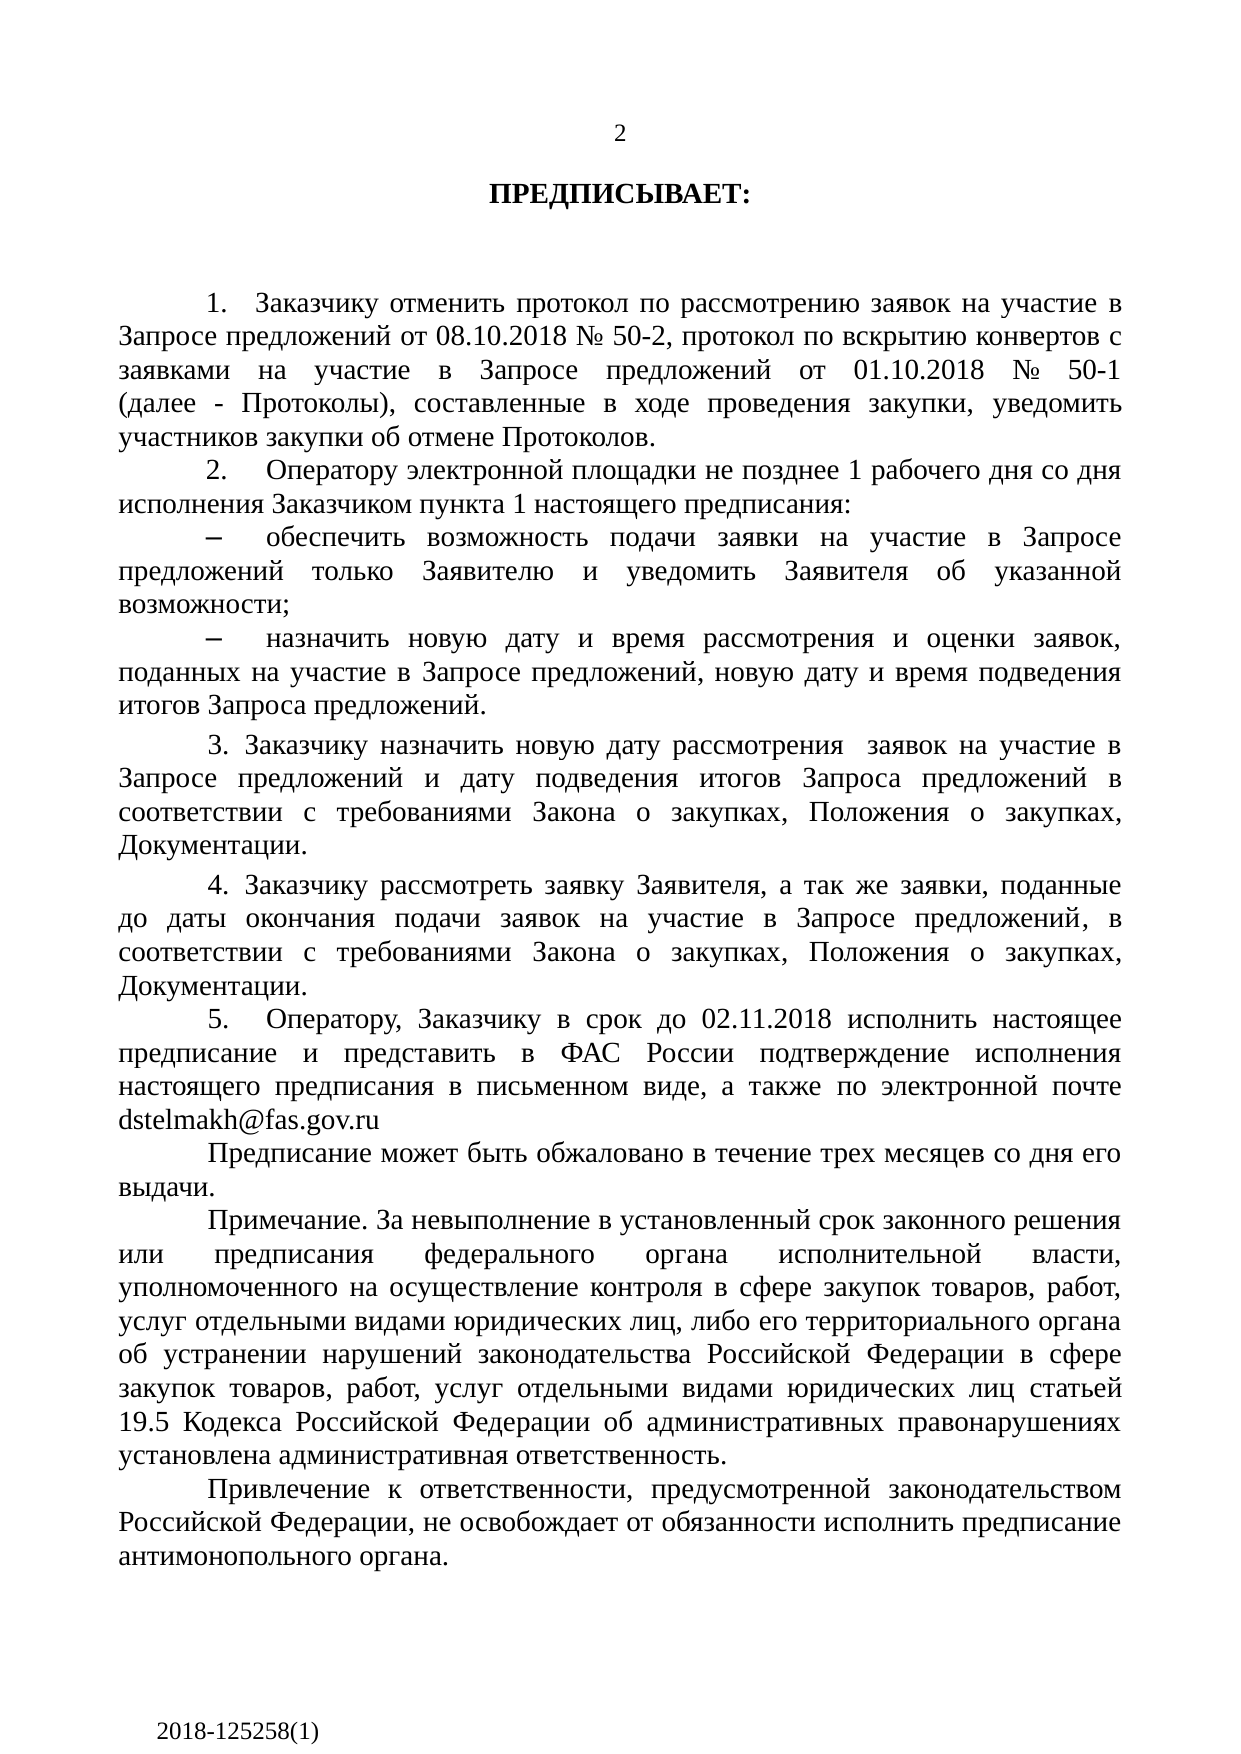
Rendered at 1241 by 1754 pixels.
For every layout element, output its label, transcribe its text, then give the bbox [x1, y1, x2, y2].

text Примечание. За невыполнение в установленный срок законного решения или предписания федерального органа исполнительной власти, уполномоченного на осуществление контроля в сфере закупок товаров, работ, услуг отдельными видами юридических лиц, либо его территориального органа об устранении нарушений законодательства Российской Федерации в сфере закупок товаров, работ, услуг отдельными видами юридических лиц статьей 19.5 Кодекса Российской Федерации об административных правонарушениях установлена административная ответственность. [118, 1202, 1122, 1471]
list Заказчику отменить протокол по рассмотрению заявок на участие в Запросе предложений от 08.10.2018 № 50-2, протокол по вскрытию конвертов с заявками на участие в Запросе предложений от 01.10.2018 № 50-1 (далее - Протоколы), составленные в ходе проведения закупки, уведомить участников закупки об отмене Протоколов. [118, 285, 1122, 452]
list Оператору электронной площадки не позднее 1 рабочего дня со дня исполнения Заказчиком пункта 1 настоящего предписания: [118, 452, 1122, 519]
list Заказчику назначить новую дату рассмотрения заявок на участие в Запросе предложений и дату подведения итогов Запроса предложений в соответствии с требованиями Закона о закупках, Положения о закупках, Документации. [118, 727, 1122, 861]
list Оператору, Заказчику в срок до 02.11.2018 исполнить настоящее предписание и представить в ФАС России подтверждение исполнения настоящего предписания в письменном виде, а также по электронной почте dstelmakh@fas.gov.ru [118, 1001, 1122, 1135]
list назначить новую дату и время рассмотрения и оценки заявок, поданных на участие в Запросе предложений, новую дату и время подведения итогов Запроса предложений. [118, 620, 1122, 721]
text Предписание может быть обжаловано в течение трех месяцев со дня его выдачи. [118, 1135, 1122, 1202]
text ПРЕДПИСЫВАЕТ: [118, 176, 1122, 210]
text Привлечение к ответственности, предусмотренной законодательством Российской Федерации, не освобождает от обязанности исполнить предписание антимонопольного органа. [118, 1471, 1122, 1571]
list обеспечить возможность подачи заявки на участие в Запросе предложений только Заявителю и уведомить Заявителя об указанной возможности; [118, 519, 1122, 620]
list Заказчику рассмотреть заявку Заявителя, а так же заявки, поданные до даты окончания подачи заявок на участие в Запросе предложений, в соответствии с требованиями Закона о закупках, Положения о закупках, Документации. [118, 867, 1122, 1001]
